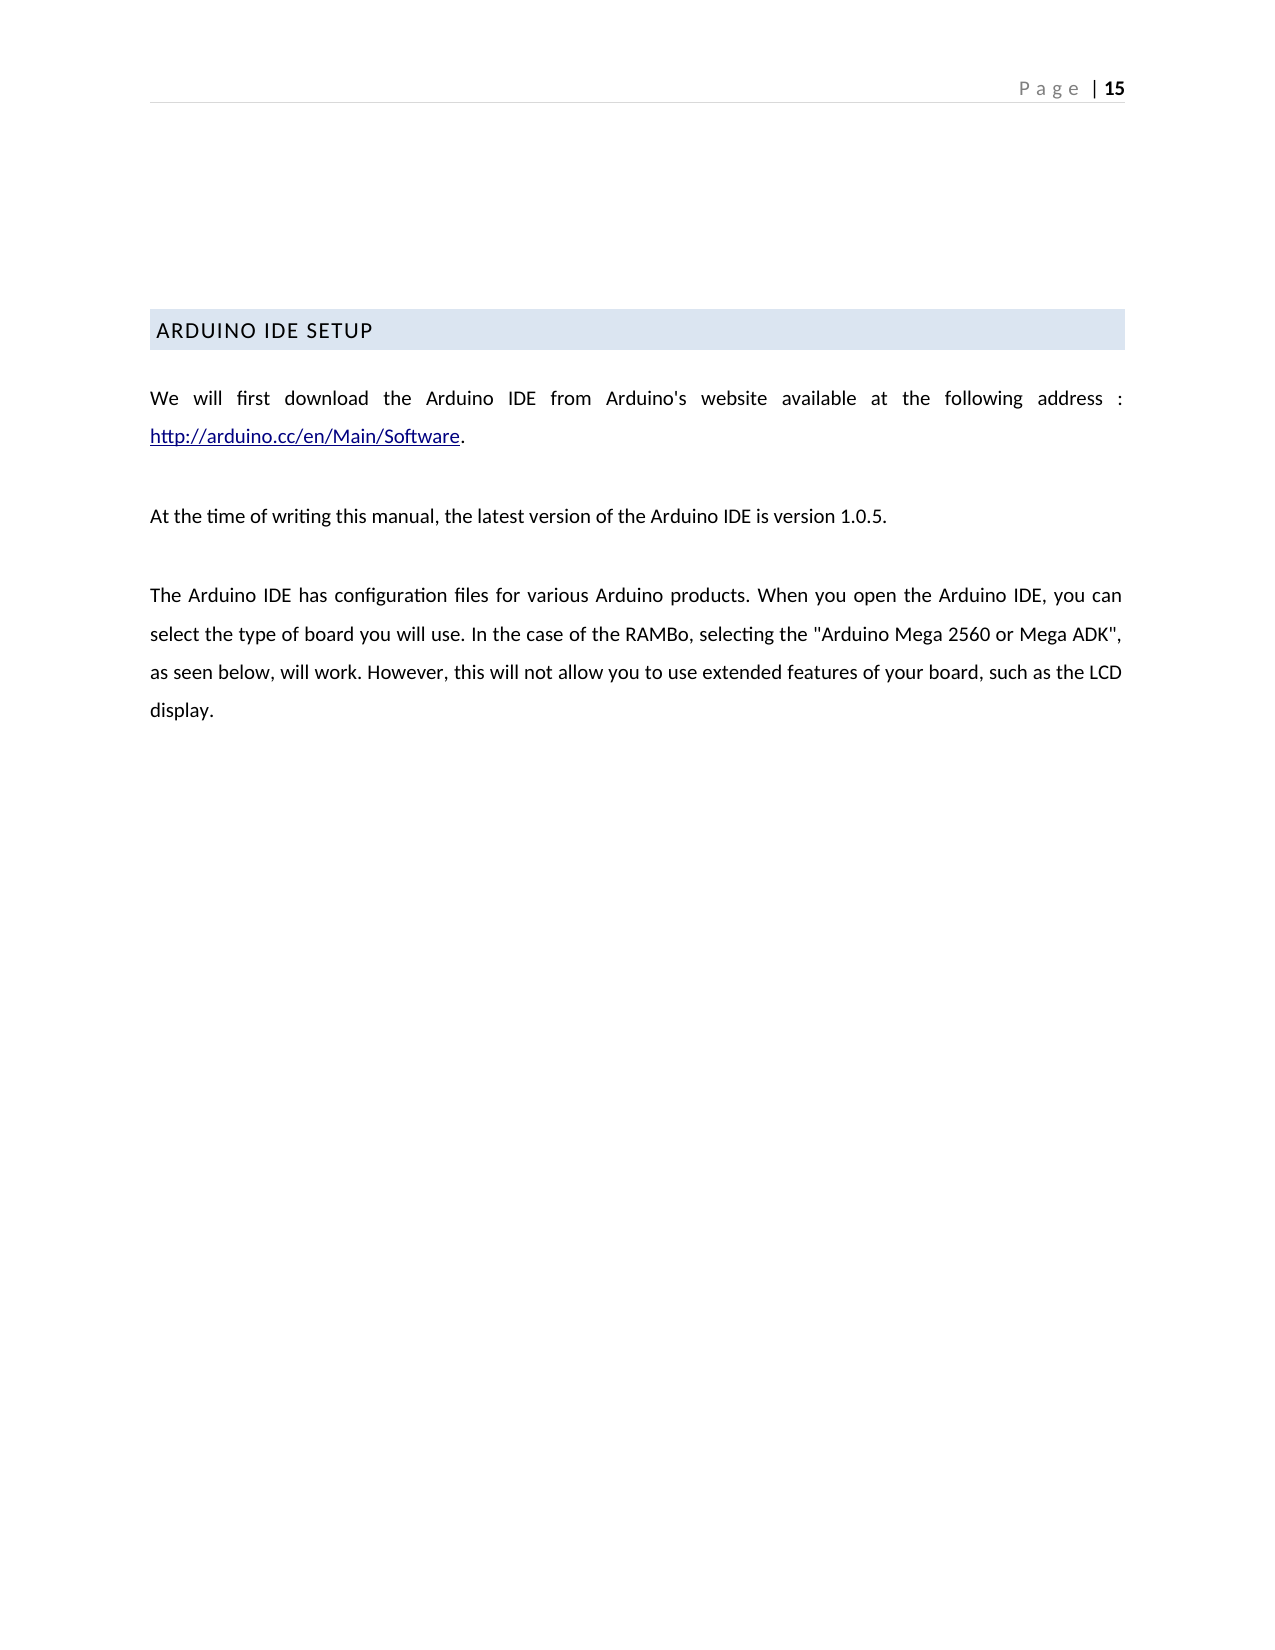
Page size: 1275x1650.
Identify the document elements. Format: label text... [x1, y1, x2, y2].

subtitle Arduino IDE setup [156, 316, 1119, 344]
text At the time of writing this manual, the latest version of the Arduino IDE is version 1.0.5. [150, 503, 1125, 528]
text We will first download the Arduino IDE from Arduino's website available at the following address : http://arduino.cc/en/Main/Software. [150, 385, 1125, 448]
text The Arduino IDE has configuration files for various Arduino products. When you open the Arduino IDE, you can select the type of board you will use. In the case of the RAMBo, selecting the "Arduino Mega 2560 or Mega ADK", as seen below, will work. However, this will not allow you to use extended features of your board, such as the LCD display. [150, 583, 1125, 722]
